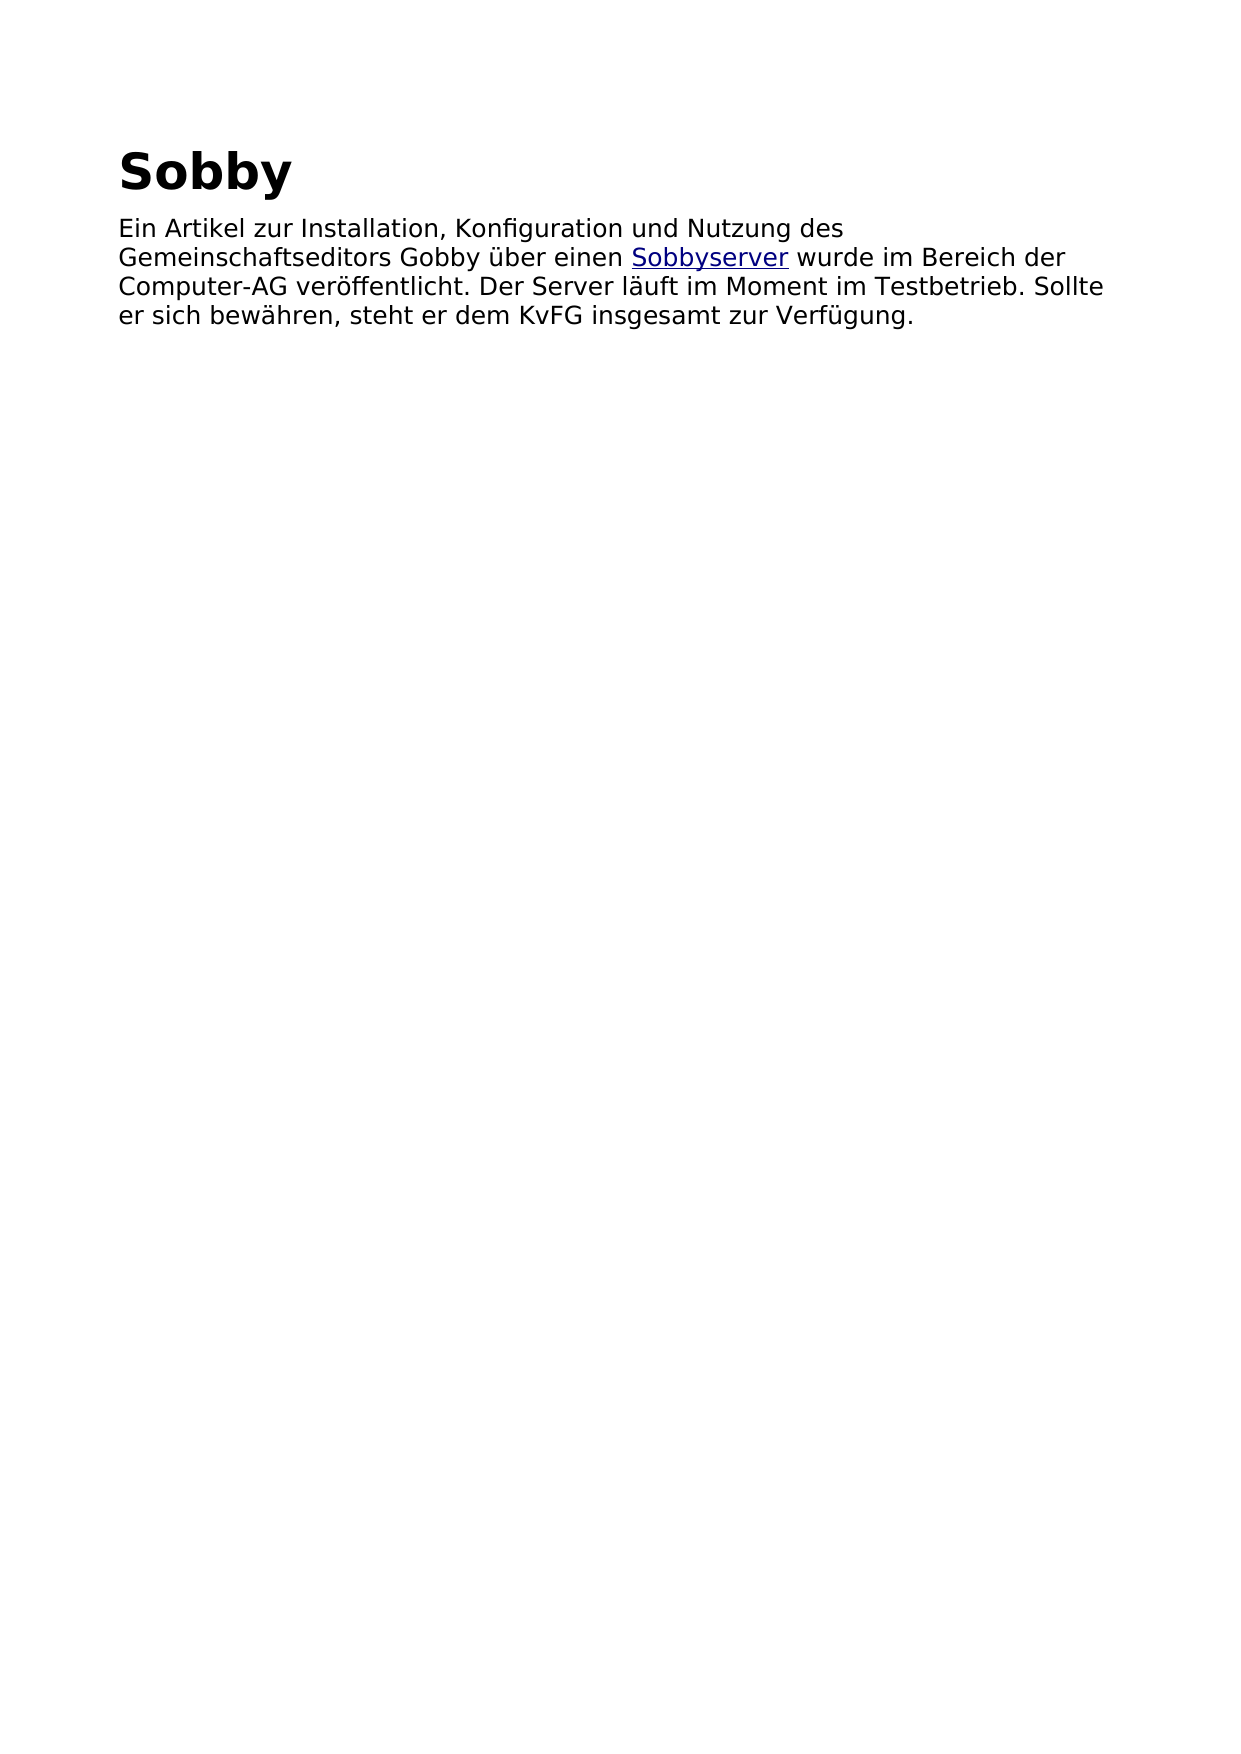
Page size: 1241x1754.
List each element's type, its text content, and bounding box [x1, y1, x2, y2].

text Ein Artikel zur Installation, Konfiguration und Nutzung des Gemeinschaftseditors Gobby über einen Sobbyserver wurde im Bereich der Computer-AG veröffentlicht. Der Server läuft im Moment im Testbetrieb. Sollte er sich bewähren, steht er dem KvFG insgesamt zur Verfügung. [118, 214, 1122, 331]
subtitle Sobby [118, 143, 1122, 201]
